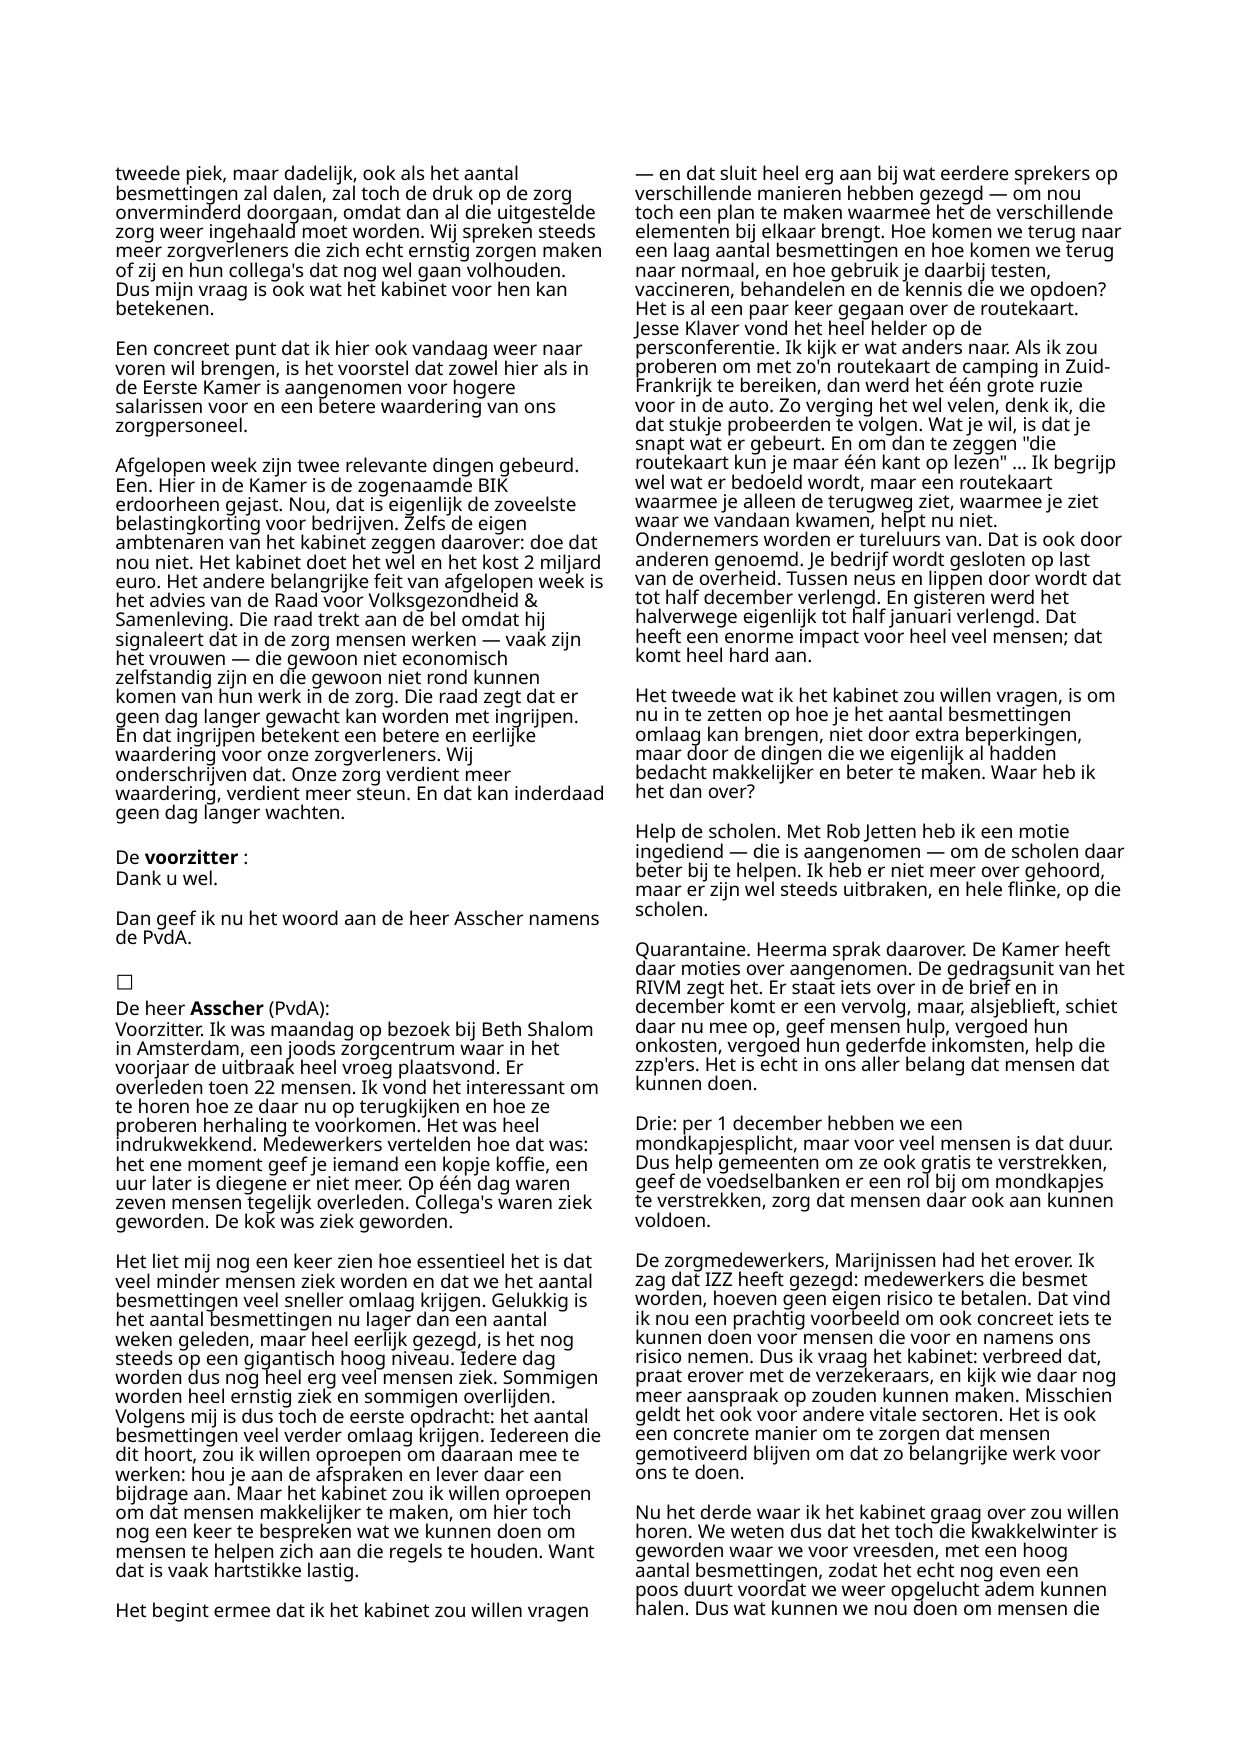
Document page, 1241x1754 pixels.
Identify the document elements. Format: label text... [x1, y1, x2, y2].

text tweede piek, maar dadelijk, ook als het aantal besmettingen zal dalen, zal toch de druk op de zorg onverminderd doorgaan, omdat dan al die uitgestelde zorg weer ingehaald moet worden. Wij spreken steeds meer zorgverleners die zich echt ernstig zorgen maken of zij en hun collega's dat nog wel gaan volhouden. Dus mijn vraag is ook wat het kabinet voor hen kan betekenen. [115, 165, 605, 319]
text De heer Asscher (PvdA): [115, 995, 605, 1021]
text ⬜ [115, 969, 605, 995]
text Quarantaine. Heerma sprak daarover. De Kamer heeft daar moties over aangenomen. De gedragsunit van het RIVM zegt het. Er staat iets over in de brief en in december komt er een vervolg, maar, alsjeblieft, schiet daar nu mee op, geef mensen hulp, vergoed hun onkosten, vergoed hun gederfde inkomsten, help die zzp'ers. Het is echt in ons aller belang dat mensen dat kunnen doen. [635, 941, 1125, 1095]
text Help de scholen. Met Rob Jetten heb ik een motie ingediend — die is aangenomen — om de scholen daar beter bij te helpen. Ik heb er niet meer over gehoord, maar er zijn wel steeds uitbraken, en hele flinke, op die scholen. [635, 823, 1125, 920]
text Afgelopen week zijn twee relevante dingen gebeurd. Een. Hier in de Kamer is de zogenaamde BIK erdoorheen gejast. Nou, dat is eigenlijk de zoveelste belastingkorting voor bedrijven. Zelfs de eigen ambtenaren van het kabinet zeggen daarover: doe dat nou niet. Het kabinet doet het wel en het kost 2 miljard euro. Het andere belangrijke feit van afgelopen week is het advies van de Raad voor Volksgezondheid & Samenleving. Die raad trekt aan de bel omdat hij signaleert dat in de zorg mensen werken — vaak zijn het vrouwen — die gewoon niet economisch zelfstandig zijn en die gewoon niet rond kunnen komen van hun werk in de zorg. Die raad zegt dat er geen dag langer gewacht kan worden met ingrijpen. En dat ingrijpen betekent een betere en eerlijke waardering voor onze zorgverleners. Wij onderschrijven dat. Onze zorg verdient meer waardering, verdient meer steun. En dat kan inderdaad geen dag langer wachten. [115, 457, 605, 823]
text Voorzitter. Ik was maandag op bezoek bij Beth Shalom in Amsterdam, een joods zorgcentrum waar in het voorjaar de uitbraak heel vroeg plaatsvond. Er overleden toen 22 mensen. Ik vond het interessant om te horen hoe ze daar nu op terugkijken en hoe ze proberen herhaling te voorkomen. Het was heel indrukwekkend. Medewerkers vertelden hoe dat was: het ene moment geef je iemand een kopje koffie, een uur later is diegene er niet meer. Op één dag waren zeven mensen tegelijk overleden. Collega's waren ziek geworden. De kok was ziek geworden. [115, 1021, 605, 1233]
text Het tweede wat ik het kabinet zou willen vragen, is om nu in te zetten op hoe je het aantal besmettingen omlaag kan brengen, niet door extra beperkingen, maar door de dingen die we eigenlijk al hadden bedacht makkelijker en beter te maken. Waar heb ik het dan over? [635, 687, 1125, 803]
text Drie: per 1 december hebben we een mondkapjesplicht, maar voor veel mensen is dat duur. Dus help gemeenten om ze ook gratis te verstrekken, geef de voedselbanken er een rol bij om mondkapjes te verstrekken, zorg dat mensen daar ook aan kunnen voldoen. [635, 1115, 1125, 1231]
text Dank u wel. [115, 870, 605, 889]
text Een concreet punt dat ik hier ook vandaag weer naar voren wil brengen, is het voorstel dat zowel hier als in de Eerste Kamer is aangenomen voor hogere salarissen voor en een betere waardering van ons zorgpersoneel. [115, 340, 605, 437]
text De zorgmedewerkers, Marijnissen had het erover. Ik zag dat IZZ heeft gezegd: medewerkers die besmet worden, hoeven geen eigen risico te betalen. Dat vind ik nou een prachtig voorbeeld om ook concreet iets te kunnen doen voor mensen die voor en namens ons risico nemen. Dus ik vraag het kabinet: verbreed dat, praat erover met de verzekeraars, en kijk wie daar nog meer aanspraak op zouden kunnen maken. Misschien geldt het ook voor andere vitale sectoren. Het is ook een concrete manier om te zorgen dat mensen gemotiveerd blijven om dat zo belangrijke werk voor ons te doen. [635, 1252, 1125, 1483]
text Het liet mij nog een keer zien hoe essentieel het is dat veel minder mensen ziek worden en dat we het aantal besmettingen veel sneller omlaag krijgen. Gelukkig is het aantal besmettingen nu lager dan een aantal weken geleden, maar heel eerlijk gezegd, is het nog steeds op een gigantisch hoog niveau. Iedere dag worden dus nog heel erg veel mensen ziek. Sommigen worden heel ernstig ziek en sommigen overlijden. Volgens mij is dus toch de eerste opdracht: het aantal besmettingen veel verder omlaag krijgen. Iedereen die dit hoort, zou ik willen oproepen om daaraan mee te werken: hou je aan de afspraken en lever daar een bijdrage aan. Maar het kabinet zou ik willen oproepen om dat mensen makkelijker te maken, om hier toch nog een keer te bespreken wat we kunnen doen om mensen te helpen zich aan die regels te houden. Want dat is vaak hartstikke lastig. [115, 1253, 605, 1581]
text De voorzitter : [115, 844, 605, 870]
text Dan geef ik nu het woord aan de heer Asscher namens de PvdA. [115, 910, 605, 948]
text — en dat sluit heel erg aan bij wat eerdere sprekers op verschillende manieren hebben gezegd — om nou toch een plan te maken waarmee het de verschillende elementen bij elkaar brengt. Hoe komen we terug naar een laag aantal besmettingen en hoe komen we terug naar normaal, en hoe gebruik je daarbij testen, vaccineren, behandelen en de kennis die we opdoen? Het is al een paar keer gegaan over de routekaart. Jesse Klaver vond het heel helder op de persconferentie. Ik kijk er wat anders naar. Als ik zou proberen om met zo'n routekaart de camping in Zuid-Frankrijk te bereiken, dan werd het één grote ruzie voor in de auto. Zo verging het wel velen, denk ik, die dat stukje probeerden te volgen. Wat je wil, is dat je snapt wat er gebeurt. En om dan te zeggen "die routekaart kun je maar één kant op lezen" … Ik begrijp wel wat er bedoeld wordt, maar een routekaart waarmee je alleen de terugweg ziet, waarmee je ziet waar we vandaan kwamen, helpt nu niet. Ondernemers worden er tureluurs van. Dat is ook door anderen genoemd. Je bedrijf wordt gesloten op last van de overheid. Tussen neus en lippen door wordt dat tot half december verlengd. En gisteren werd het halverwege eigenlijk tot half januari verlengd. Dat heeft een enorme impact voor heel veel mensen; dat komt heel hard aan. [635, 165, 1125, 666]
text Het begint ermee dat ik het kabinet zou willen vragen [115, 1602, 605, 1621]
text Nu het derde waar ik het kabinet graag over zou willen horen. We weten dus dat het toch die kwakkelwinter is geworden waar we voor vreesden, met een hoog aantal besmettingen, zodat het echt nog even een poos duurt voordat we weer opgelucht adem kunnen halen. Dus wat kunnen we nou doen om mensen die [635, 1504, 1125, 1619]
